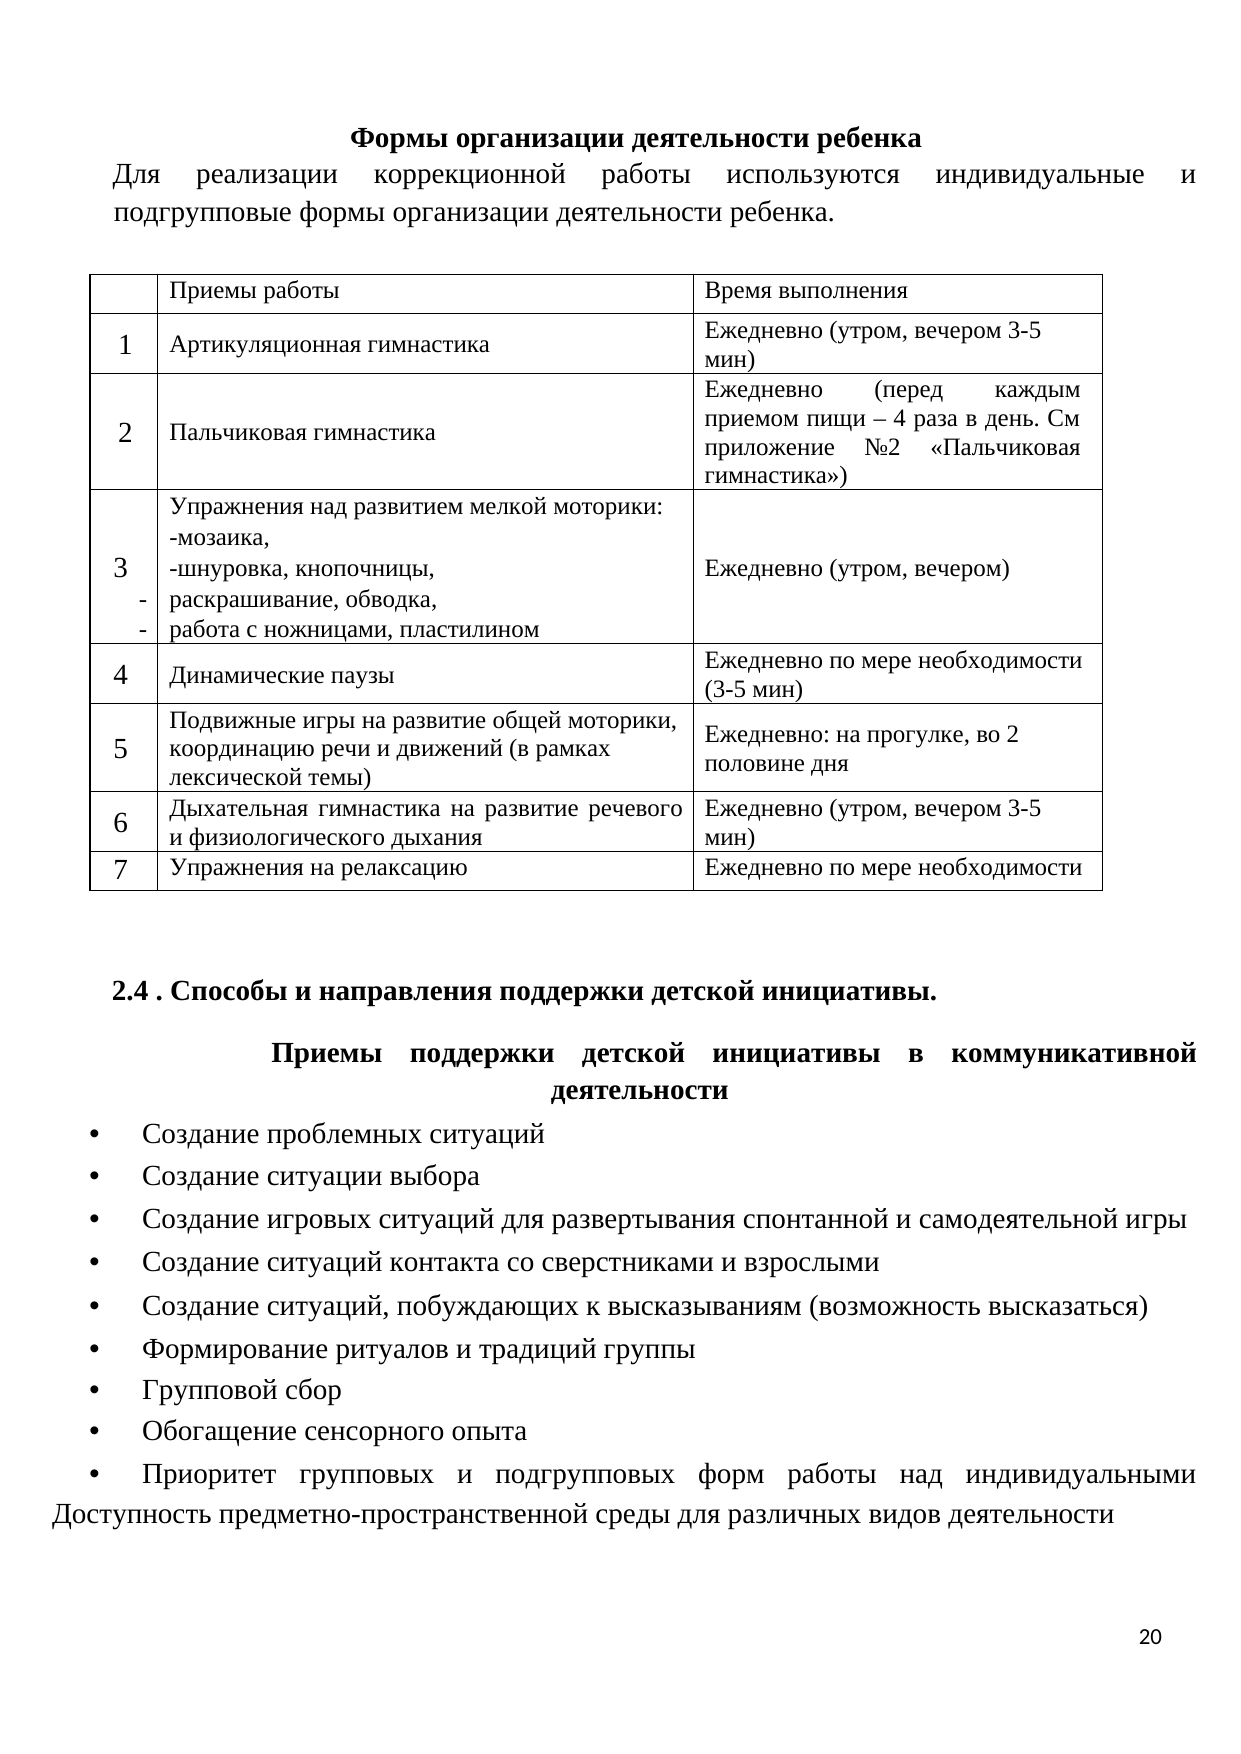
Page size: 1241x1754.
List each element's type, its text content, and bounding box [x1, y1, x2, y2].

table_cell Пальчиковая гимнастика [158, 374, 693, 489]
table_cell Упражнения над развитием мелкой моторики: -мозаика, -шнуровка, кнопочницы, раскрашивание, обводка, работа с ножницами, пластилином [158, 490, 693, 643]
table_header Время выполнения [694, 275, 1102, 313]
table_header [91, 275, 157, 313]
list Приоритет групповых и подгрупповых форм работы над индивидуальными Доступность предметно-пространственной среды для различных видов деятельности [52, 1456, 1197, 1530]
table_cell 4 [91, 644, 157, 703]
table_cell Ежедневно: на прогулке, во 2 половине дня [694, 704, 1102, 791]
table_cell 3 [91, 490, 157, 643]
table_cell Ежедневно по мере необходимости (3-5 мин) [694, 644, 1102, 703]
text 2.4 . Способы и направления поддержки детской инициативы. [112, 973, 1198, 1007]
table_cell Ежедневно по мере необходимости [694, 852, 1102, 890]
list Обогащение сенсорного опыта [52, 1413, 1197, 1446]
list Создание ситуаций, побуждающих к высказываниям (возможность высказаться) [52, 1288, 1197, 1321]
table_cell 6 [91, 792, 157, 851]
table_cell 7 [91, 852, 157, 890]
list Формирование ритуалов и традиций группы [52, 1331, 1197, 1364]
list Создание игровых ситуаций для развертывания спонтанной и самодеятельной игры [52, 1201, 1197, 1234]
list Создание ситуации выбора [52, 1158, 1197, 1191]
table_cell Упражнения на релаксацию [158, 852, 693, 890]
table_cell Динамические паузы [158, 644, 693, 703]
list Создание проблемных ситуаций [52, 1116, 1197, 1150]
table_header Приемы работы [158, 275, 693, 313]
table_cell Ежедневно (перед каждым приемом пищи – 4 раза в день. См приложение №2 «Пальчиковая гимнастика») [694, 374, 1102, 489]
table_cell Ежедневно (утром, вечером 3-5 мин) [694, 314, 1102, 372]
subtitle Формы организации деятельности ребенка [88, 120, 1191, 154]
table_cell 2 [91, 374, 157, 489]
table_cell Дыхательная гимнастика на развитие речевого и физиологического дыхания [158, 792, 693, 851]
table_cell Артикуляционная гимнастика [158, 314, 693, 372]
list Создание ситуаций контакта со сверстниками и взрослыми [52, 1244, 1197, 1278]
subtitle Приемы поддержки детской инициативы в коммуникативной деятельности [271, 1035, 1198, 1106]
table_cell Ежедневно (утром, вечером 3-5 мин) [694, 792, 1102, 851]
table_cell Подвижные игры на развитие общей моторики, координацию речи и движений (в рамках лексической темы) [158, 704, 693, 791]
table_cell 1 [91, 314, 157, 372]
table_cell 5 [91, 704, 157, 791]
list Групповой сбор [52, 1372, 1197, 1406]
table_cell Ежедневно (утром, вечером) [694, 490, 1102, 643]
text Для реализации коррекционной работы используются индивидуальные и подгрупповые формы организации деятельности ребенка. [112, 157, 1197, 228]
